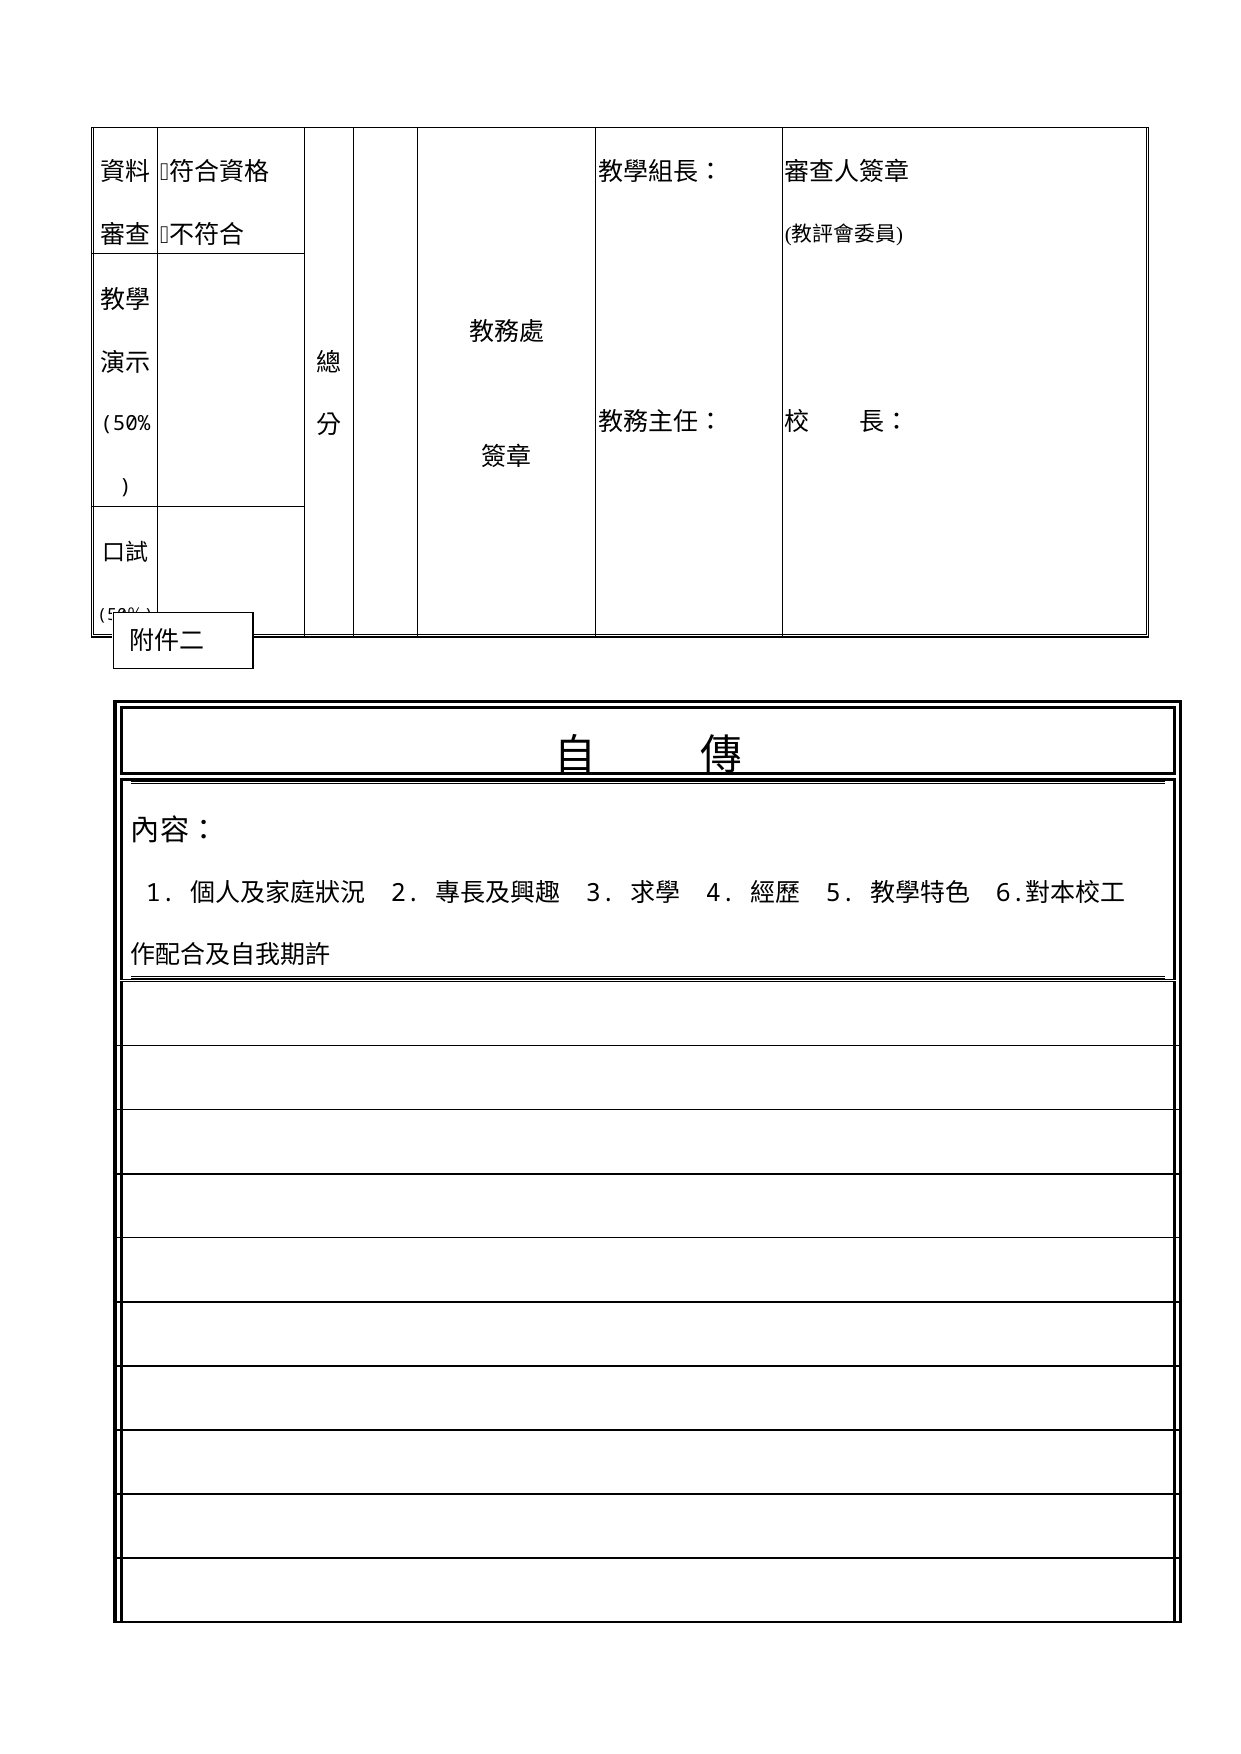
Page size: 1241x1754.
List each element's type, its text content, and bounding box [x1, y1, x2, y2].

table_cell 審查人簽章 (教評會委員) 校 長： [783, 128, 1146, 634]
table_cell 口試 (50％) [94, 507, 157, 634]
table_cell 總分 [305, 128, 353, 634]
table_cell [354, 128, 417, 634]
table_cell 符合資格 不符合 [158, 128, 304, 253]
table_cell [123, 1238, 1173, 1301]
table_cell [123, 1367, 1173, 1429]
table_cell [123, 1559, 1173, 1621]
table_cell [123, 1175, 1173, 1237]
table_header 自 傳 [118, 703, 1177, 772]
table_cell [158, 507, 304, 634]
table_cell [123, 1431, 1173, 1493]
table_cell 資料 審查 [94, 128, 157, 253]
table_cell 教學組長： 教務主任： [596, 128, 782, 634]
table_cell [123, 1495, 1173, 1557]
table_cell 教務處 簽章 [418, 128, 595, 634]
text 附件二 [129, 621, 237, 657]
table_cell [123, 1303, 1173, 1365]
table_cell 內容： 1. 個人及家庭狀況 2. 專長及興趣 3. 求學 4. 經歷 5. 教學特色 6.對本校工 作配合及自我期許 [118, 772, 1177, 979]
table_cell [123, 1046, 1173, 1109]
table_cell [158, 254, 304, 506]
table_cell [123, 1110, 1173, 1173]
table_cell [123, 982, 1173, 1045]
table_cell 教學演示(50%) [94, 254, 157, 506]
